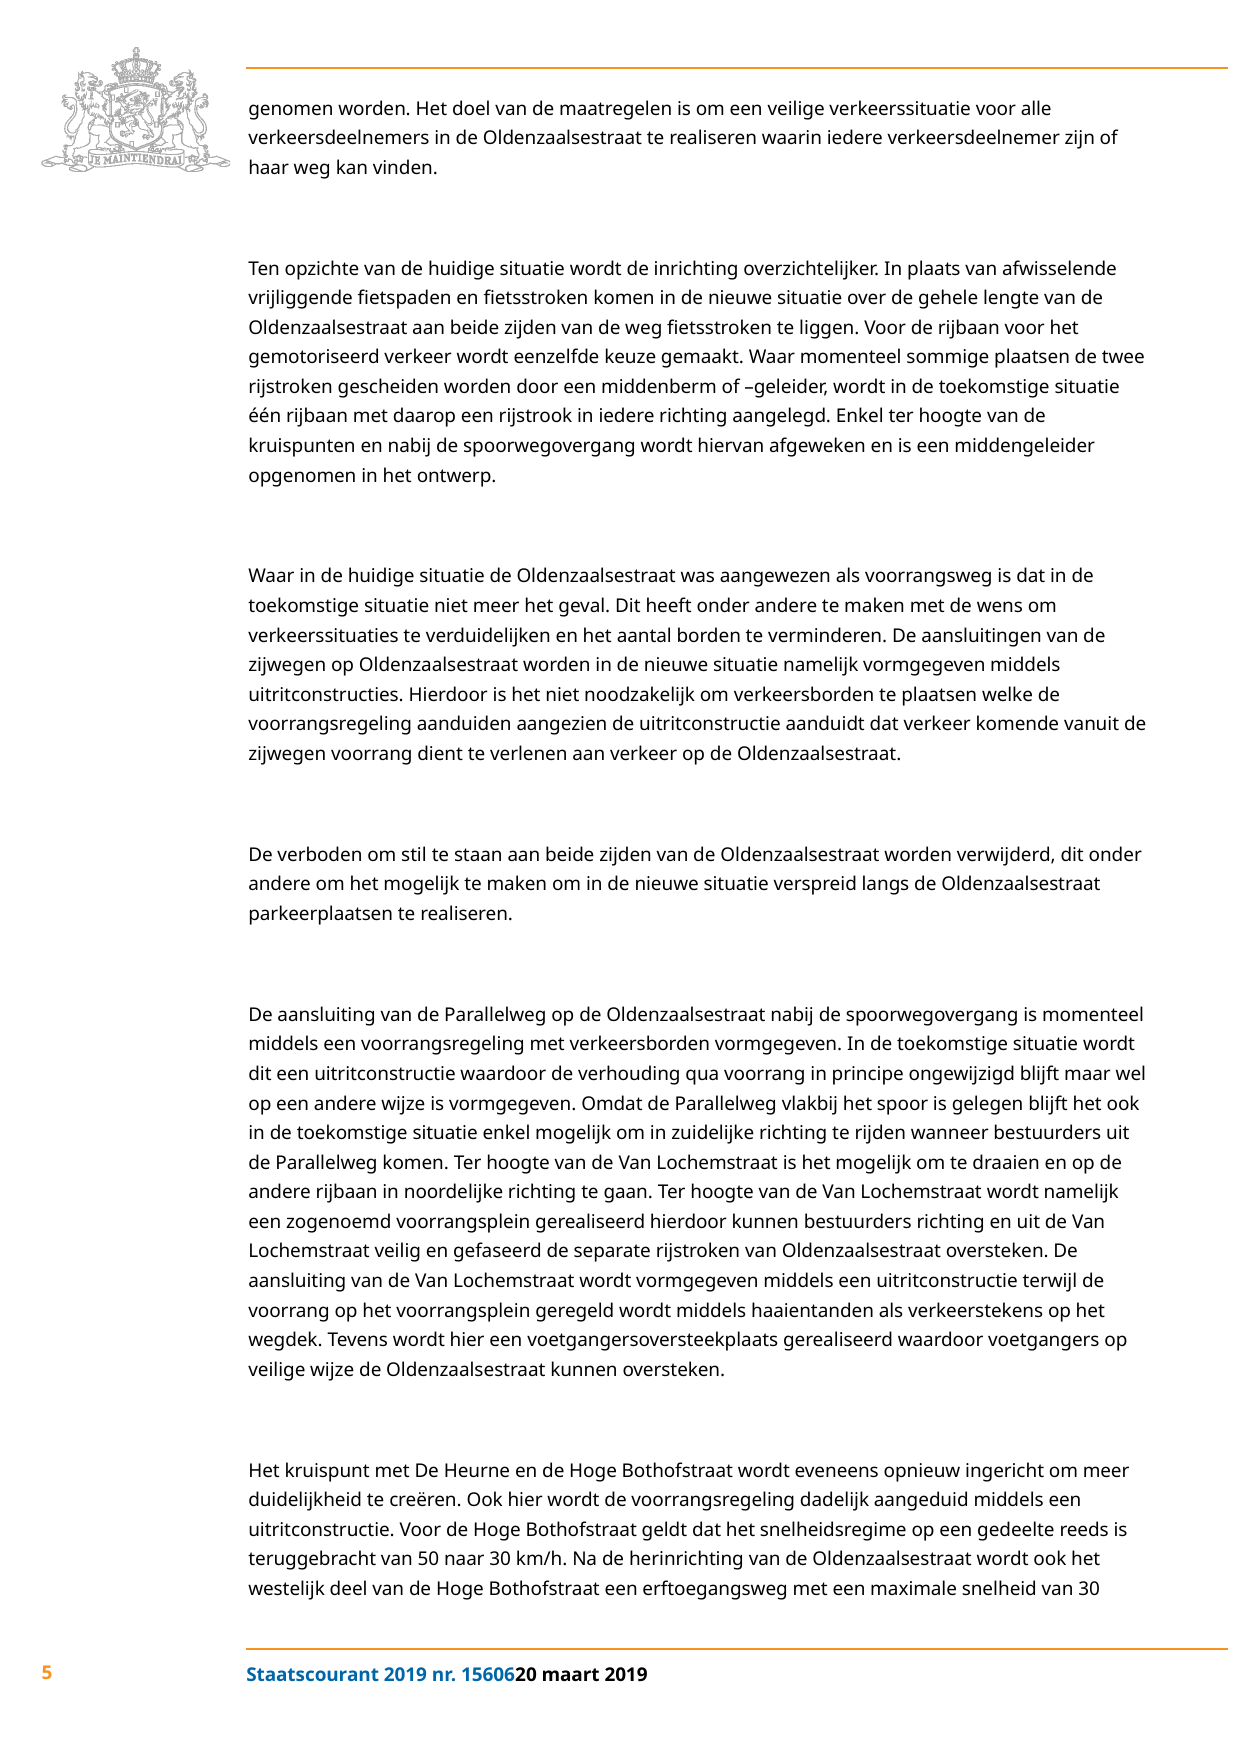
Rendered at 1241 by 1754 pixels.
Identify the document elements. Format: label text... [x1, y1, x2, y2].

text Het kruispunt met De Heurne en de Hoge Bothofstraat wordt eveneens opnieuw ingericht om meer duidelijkheid te creëren. Ook hier wordt de voorrangsregeling dadelijk aangeduid middels een uitritconstructie. Voor de Hoge Bothofstraat geldt dat het snelheidsregime op een gedeelte reeds is teruggebracht van 50 naar 30 km/h. Na de herinrichting van de Oldenzaalsestraat wordt ook het westelijk deel van de Hoge Bothofstraat een erftoegangsweg met een maximale snelheid van 30 [248, 1457, 1152, 1601]
picture [41, 47, 231, 172]
text genomen worden. Het doel van de maatregelen is om een veilige verkeerssituatie voor alle verkeersdeelnemers in de Oldenzaalsestraat te realiseren waarin iedere verkeersdeelnemer zijn of haar weg kan vinden. [248, 95, 1152, 180]
text De verboden om stil te staan aan beide zijden van de Oldenzaalsestraat worden verwijderd, dit onder andere om het mogelijk te maken om in de nieuwe situatie verspreid langs de Oldenzaalsestraat parkeerplaatsen te realiseren. [248, 841, 1152, 926]
text Ten opzichte van de huidige situatie wordt de inrichting overzichtelijker. In plaats van afwisselende vrijliggende fietspaden en fietsstroken komen in de nieuwe situatie over de gehele lengte van de Oldenzaalsestraat aan beide zijden van de weg fietsstroken te liggen. Voor de rijbaan voor het gemotoriseerd verkeer wordt eenzelfde keuze gemaakt. Waar momenteel sommige plaatsen de twee rijstroken gescheiden worden door een middenberm of –geleider, wordt in de toekomstige situatie één rijbaan met daarop een rijstrook in iedere richting aangelegd. Enkel ter hoogte van de kruispunten en nabij de spoorwegovergang wordt hiervan afgeweken en is een middengeleider opgenomen in het ontwerp. [248, 255, 1152, 488]
text Waar in de huidige situatie de Oldenzaalsestraat was aangewezen als voorrangsweg is dat in de toekomstige situatie niet meer het geval. Dit heeft onder andere te maken met de wens om verkeerssituaties te verduidelijken en het aantal borden te verminderen. De aansluitingen van de zijwegen op Oldenzaalsestraat worden in de nieuwe situatie namelijk vormgegeven middels uitritconstructies. Hierdoor is het niet noodzakelijk om verkeersborden te plaatsen welke de voorrangsregeling aanduiden aangezien de uitritconstructie aanduidt dat verkeer komende vanuit de zijwegen voorrang dient te verlenen aan verkeer op de Oldenzaalsestraat. [248, 563, 1152, 766]
text De aansluiting van de Parallelweg op de Oldenzaalsestraat nabij de spoorwegovergang is momenteel middels een voorrangsregeling met verkeersborden vormgegeven. In de toekomstige situatie wordt dit een uitritconstructie waardoor de verhouding qua voorrang in principe ongewijzigd blijft maar wel op een andere wijze is vormgegeven. Omdat de Parallelweg vlakbij het spoor is gelegen blijft het ook in de toekomstige situatie enkel mogelijk om in zuidelijke richting te rijden wanneer bestuurders uit de Parallelweg komen. Ter hoogte van de Van Lochemstraat is het mogelijk om te draaien en op de andere rijbaan in noordelijke richting te gaan. Ter hoogte van de Van Lochemstraat wordt namelijk een zogenoemd voorrangsplein gerealiseerd hierdoor kunnen bestuurders richting en uit de Van Lochemstraat veilig en gefaseerd de separate rijstroken van Oldenzaalsestraat oversteken. De aansluiting van de Van Lochemstraat wordt vormgegeven middels een uitritconstructie terwijl de voorrang op het voorrangsplein geregeld wordt middels haaientanden als verkeerstekens op het wegdek. Tevens wordt hier een voetgangersoversteekplaats gerealiseerd waardoor voetgangers op veilige wijze de Oldenzaalsestraat kunnen oversteken. [248, 1001, 1152, 1382]
